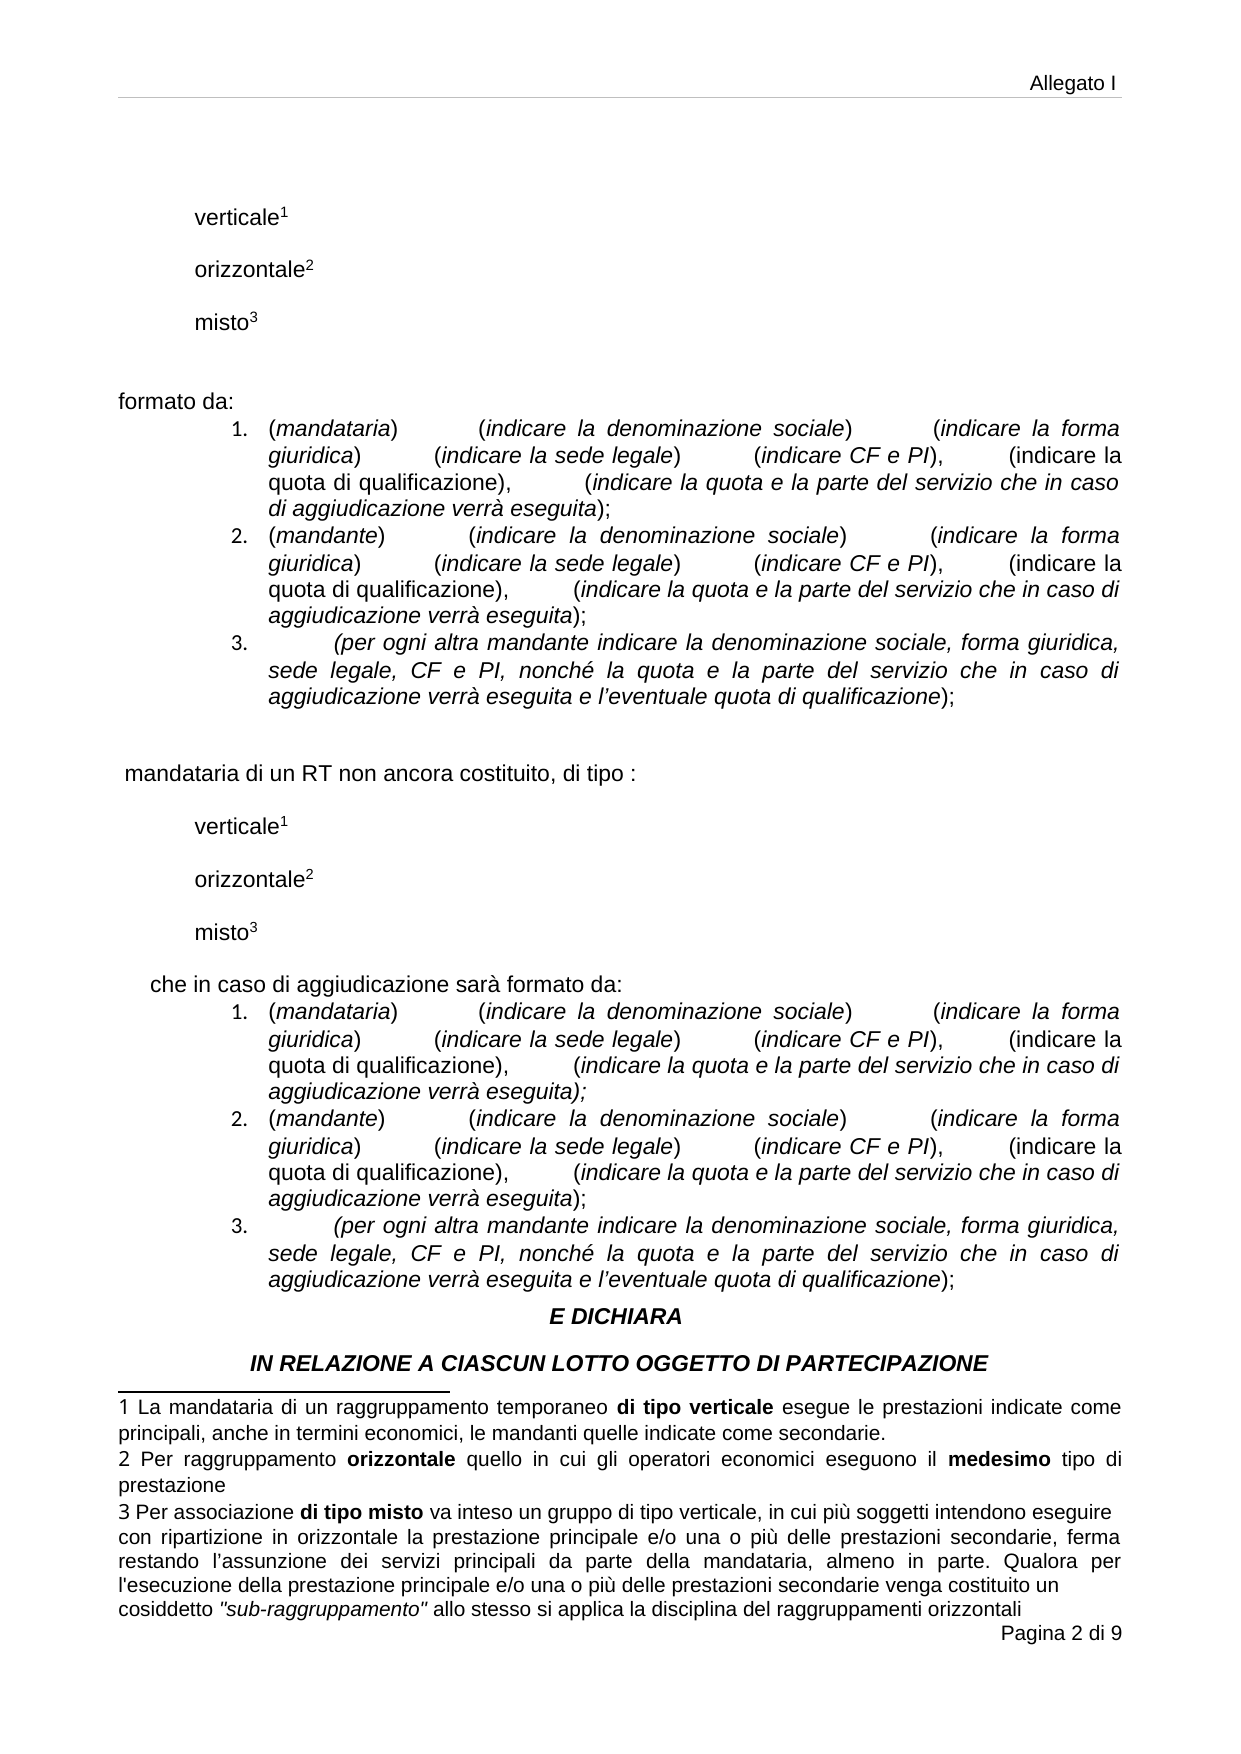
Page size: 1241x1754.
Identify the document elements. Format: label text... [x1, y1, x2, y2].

text verticale [118, 203, 1122, 230]
text che in caso di aggiudicazione sarà formato da: [118, 971, 1122, 997]
text orizzontale2 [118, 866, 1122, 892]
text Per associazione di tipo misto va inteso un gruppo di tipo verticale, in cui più soggetti intendono eseguire [118, 1497, 1122, 1525]
text IN RELAZIONE A CIASCUN LOTTO OGGETTO DI PARTECIPAZIONE [118, 1350, 1122, 1376]
text verticale1 [118, 813, 1122, 839]
text E DICHIARA [118, 1303, 1122, 1329]
text misto [118, 309, 1122, 335]
text cosiddetto "sub-raggruppamento" allo stesso si applica la disciplina del raggruppamenti orizzontali [118, 1597, 1122, 1621]
list (mandataria) (indicare la denominazione sociale) (indicare la forma giuridica) (indicare la sede legale) (indicare CF e PI), (indicare la quota di qualificazione), (indicare la quota e la parte del servizio che in caso di aggiudicazione verrà eseguita); [231, 414, 1122, 521]
text mandataria di un RT non ancora costituito, di tipo : [118, 760, 1122, 787]
list (mandante) (indicare la denominazione sociale) (indicare la forma giuridica) (indicare la sede legale) (indicare CF e PI), (indicare la quota di qualificazione), (indicare la quota e la parte del servizio che in caso di aggiudicazione verrà eseguita); [231, 1104, 1122, 1212]
text con ripartizione in orizzontale la prestazione principale e/o una o più delle prestazioni secondarie, ferma restando l’assunzione dei servizi principali da parte della mandataria, almeno in parte. Qualora per l'esecuzione della prestazione principale e/o una o più delle prestazioni secondarie venga costituito un [118, 1525, 1122, 1597]
list (per ogni altra mandante indicare la denominazione sociale, forma giuridica, sede legale, CF e PI, nonché la quota e la parte del servizio che in caso di aggiudicazione verrà eseguita e l’eventuale quota di qualificazione); [231, 628, 1122, 709]
text misto3 [118, 918, 1122, 945]
text Per raggruppamento orizzontale quello in cui gli operatori economici eseguono il medesimo tipo di prestazione [118, 1444, 1122, 1497]
text formato da: [118, 388, 1122, 414]
text orizzontale [118, 256, 1122, 283]
list (mandataria) (indicare la denominazione sociale) (indicare la forma giuridica) (indicare la sede legale) (indicare CF e PI), (indicare la quota di qualificazione), (indicare la quota e la parte del servizio che in caso di aggiudicazione verrà eseguita); [231, 997, 1122, 1104]
text La mandataria di un raggruppamento temporaneo di tipo verticale esegue le prestazioni indicate come principali, anche in termini economici, le mandanti quelle indicate come secondarie. [118, 1392, 1122, 1444]
list (per ogni altra mandante indicare la denominazione sociale, forma giuridica, sede legale, CF e PI, nonché la quota e la parte del servizio che in caso di aggiudicazione verrà eseguita e l’eventuale quota di qualificazione); [231, 1212, 1122, 1292]
list (mandante) (indicare la denominazione sociale) (indicare la forma giuridica) (indicare la sede legale) (indicare CF e PI), (indicare la quota di qualificazione), (indicare la quota e la parte del servizio che in caso di aggiudicazione verrà eseguita); [231, 521, 1122, 628]
